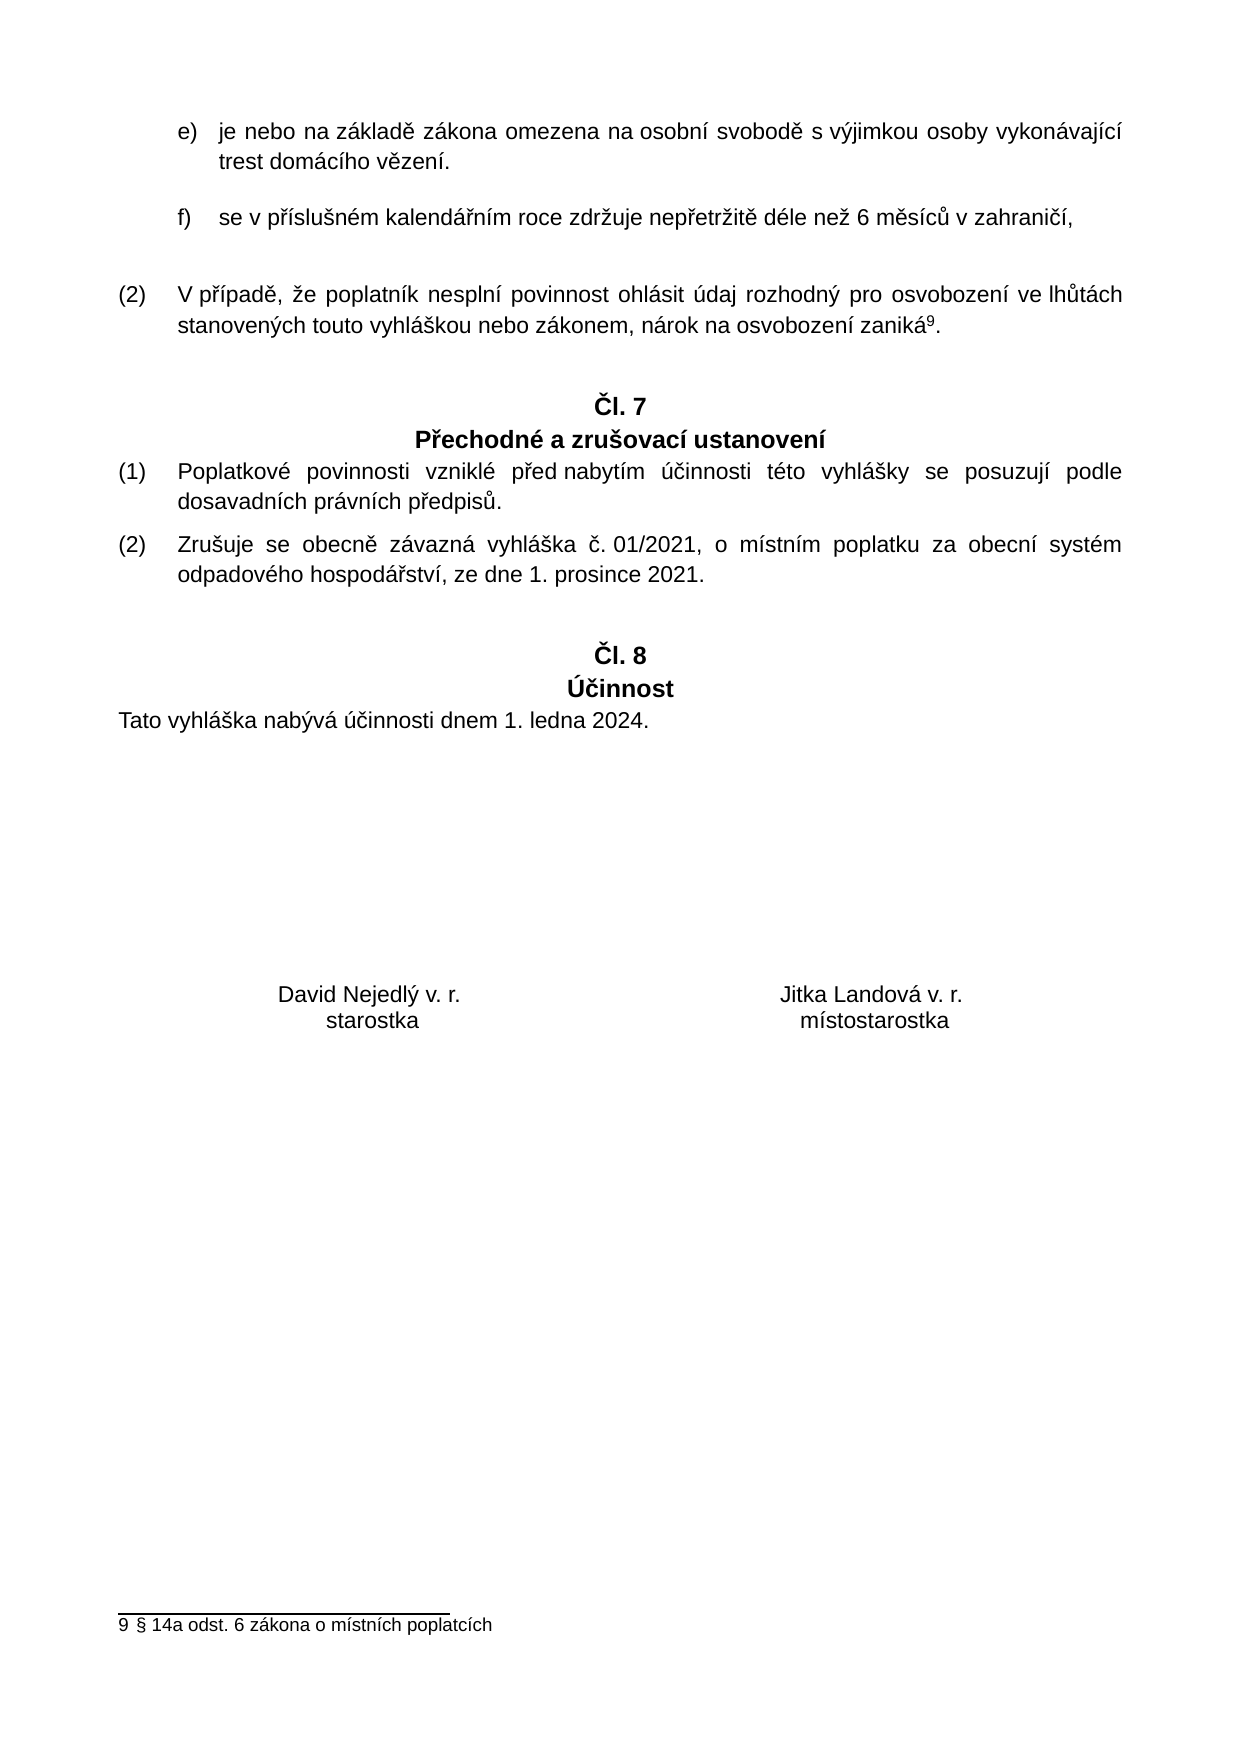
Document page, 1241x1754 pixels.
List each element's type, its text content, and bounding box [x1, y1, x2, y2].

subtitle Čl. 7 Přechodné a zrušovací ustanovení [118, 392, 1122, 454]
list Zrušuje se obecně závazná vyhláška č. 01/2021, o místním poplatku za obecní systém odpadového hospodářství, ze dne 1. prosince 2021. [118, 531, 1122, 587]
list V případě, že poplatník nesplní povinnost ohlásit údaj rozhodný pro osvobození ve lhůtách stanovených touto vyhláškou nebo zákonem, nárok na osvobození zaniká. [118, 281, 1122, 338]
table_header Jitka Landová v. r. místostarostka [620, 921, 1122, 1039]
table_cell [620, 1039, 1122, 1157]
subtitle Čl. 8 Účinnost [118, 641, 1122, 703]
list se v příslušném kalendářním roce zdržuje nepřetržitě déle než 6 měsíců v zahraničí, [177, 203, 1122, 230]
table_header David Nejedlý v. r. starostka [118, 921, 620, 1039]
list § 14a odst. 6 zákona o místních poplatcích [118, 1614, 1122, 1635]
list je nebo na základě zákona omezena na osobní svobodě s výjimkou osoby vykonávající trest domácího vězení. [177, 118, 1122, 175]
text Tato vyhláška nabývá účinnosti dnem 1. ledna 2024. [118, 707, 1122, 734]
table_cell [118, 1039, 620, 1157]
list Poplatkové povinnosti vzniklé před nabytím účinnosti této vyhlášky se posuzují podle dosavadních právních předpisů. [118, 458, 1122, 514]
